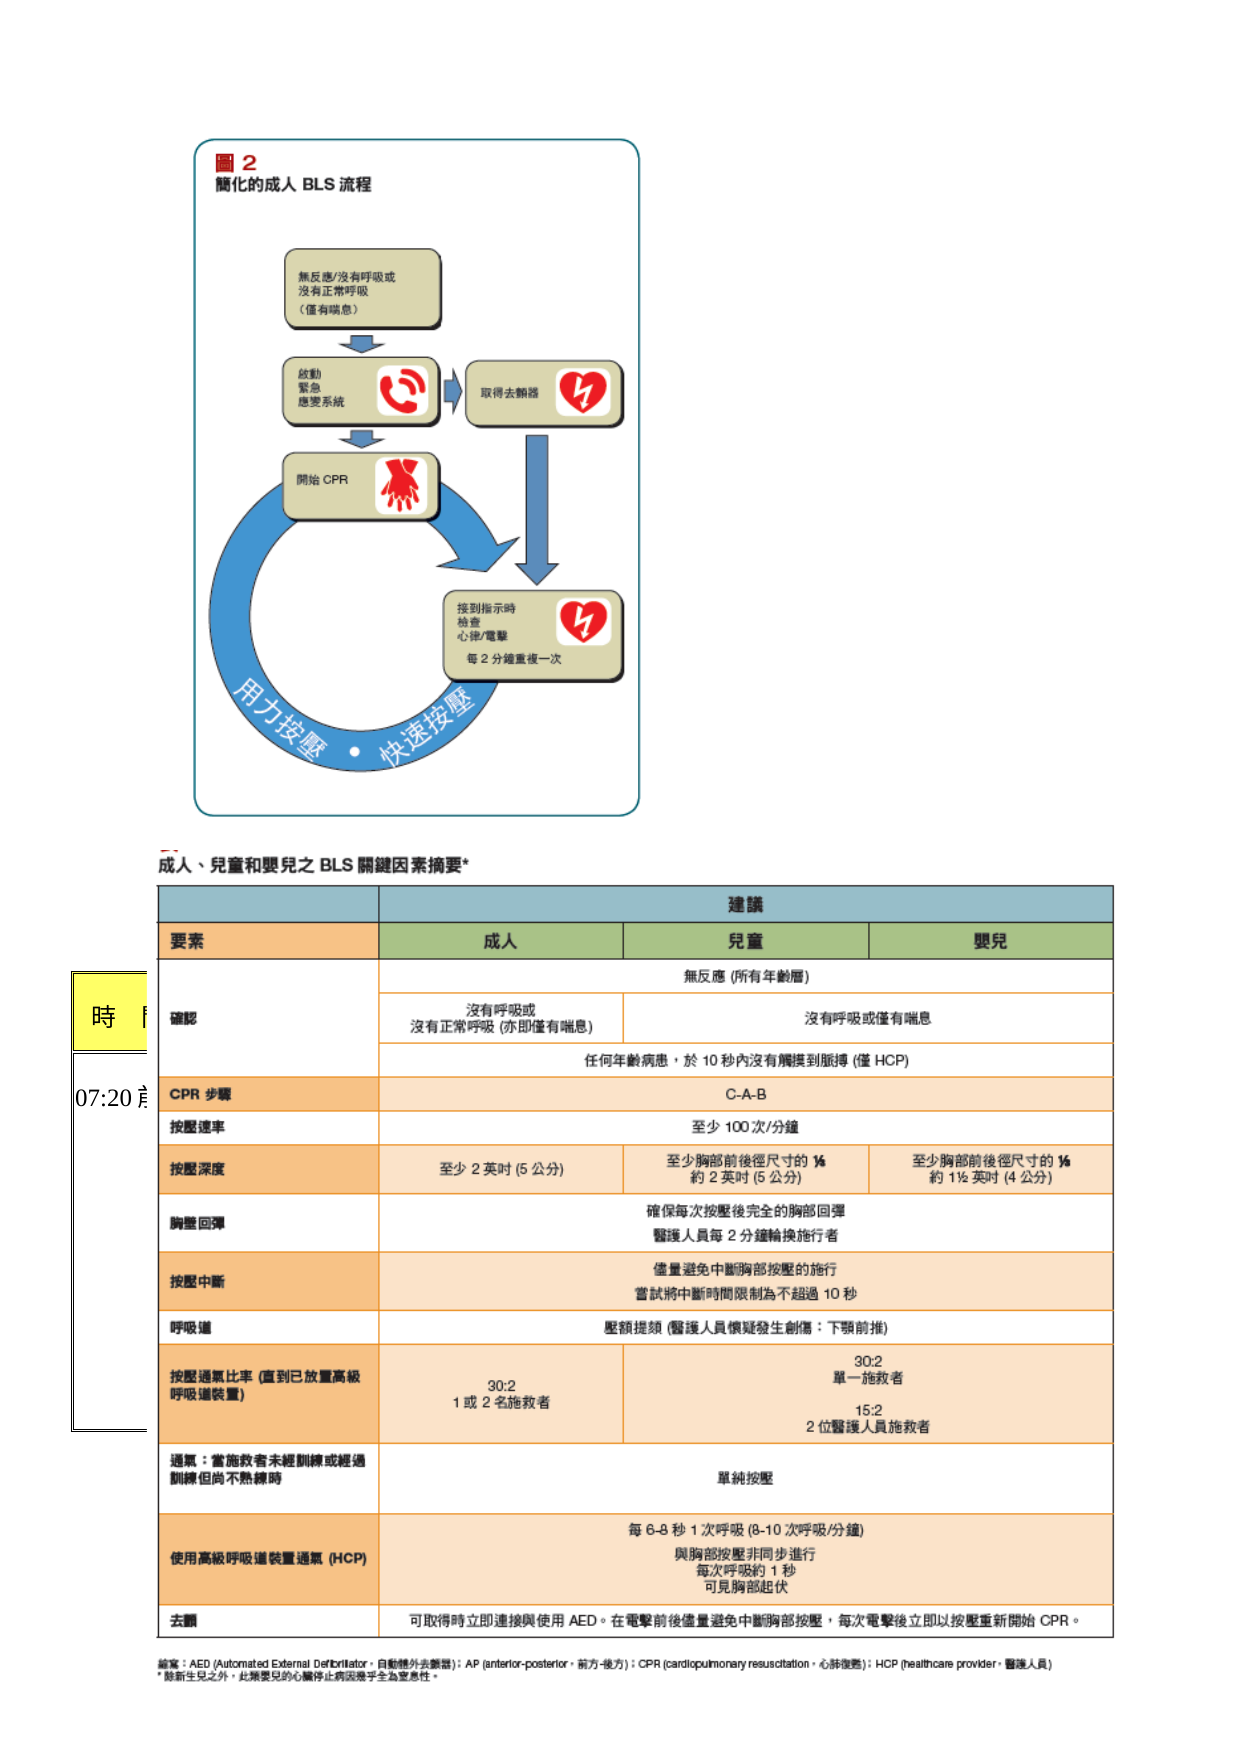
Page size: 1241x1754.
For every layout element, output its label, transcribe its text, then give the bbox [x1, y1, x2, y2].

table_header 時 間 [74, 974, 146, 1050]
text 三、實習時間表（第二天及每次小考抽考~行程表請牢記心中~） [187, 846, 1053, 850]
table_cell 07:20前 [74, 1054, 146, 1428]
